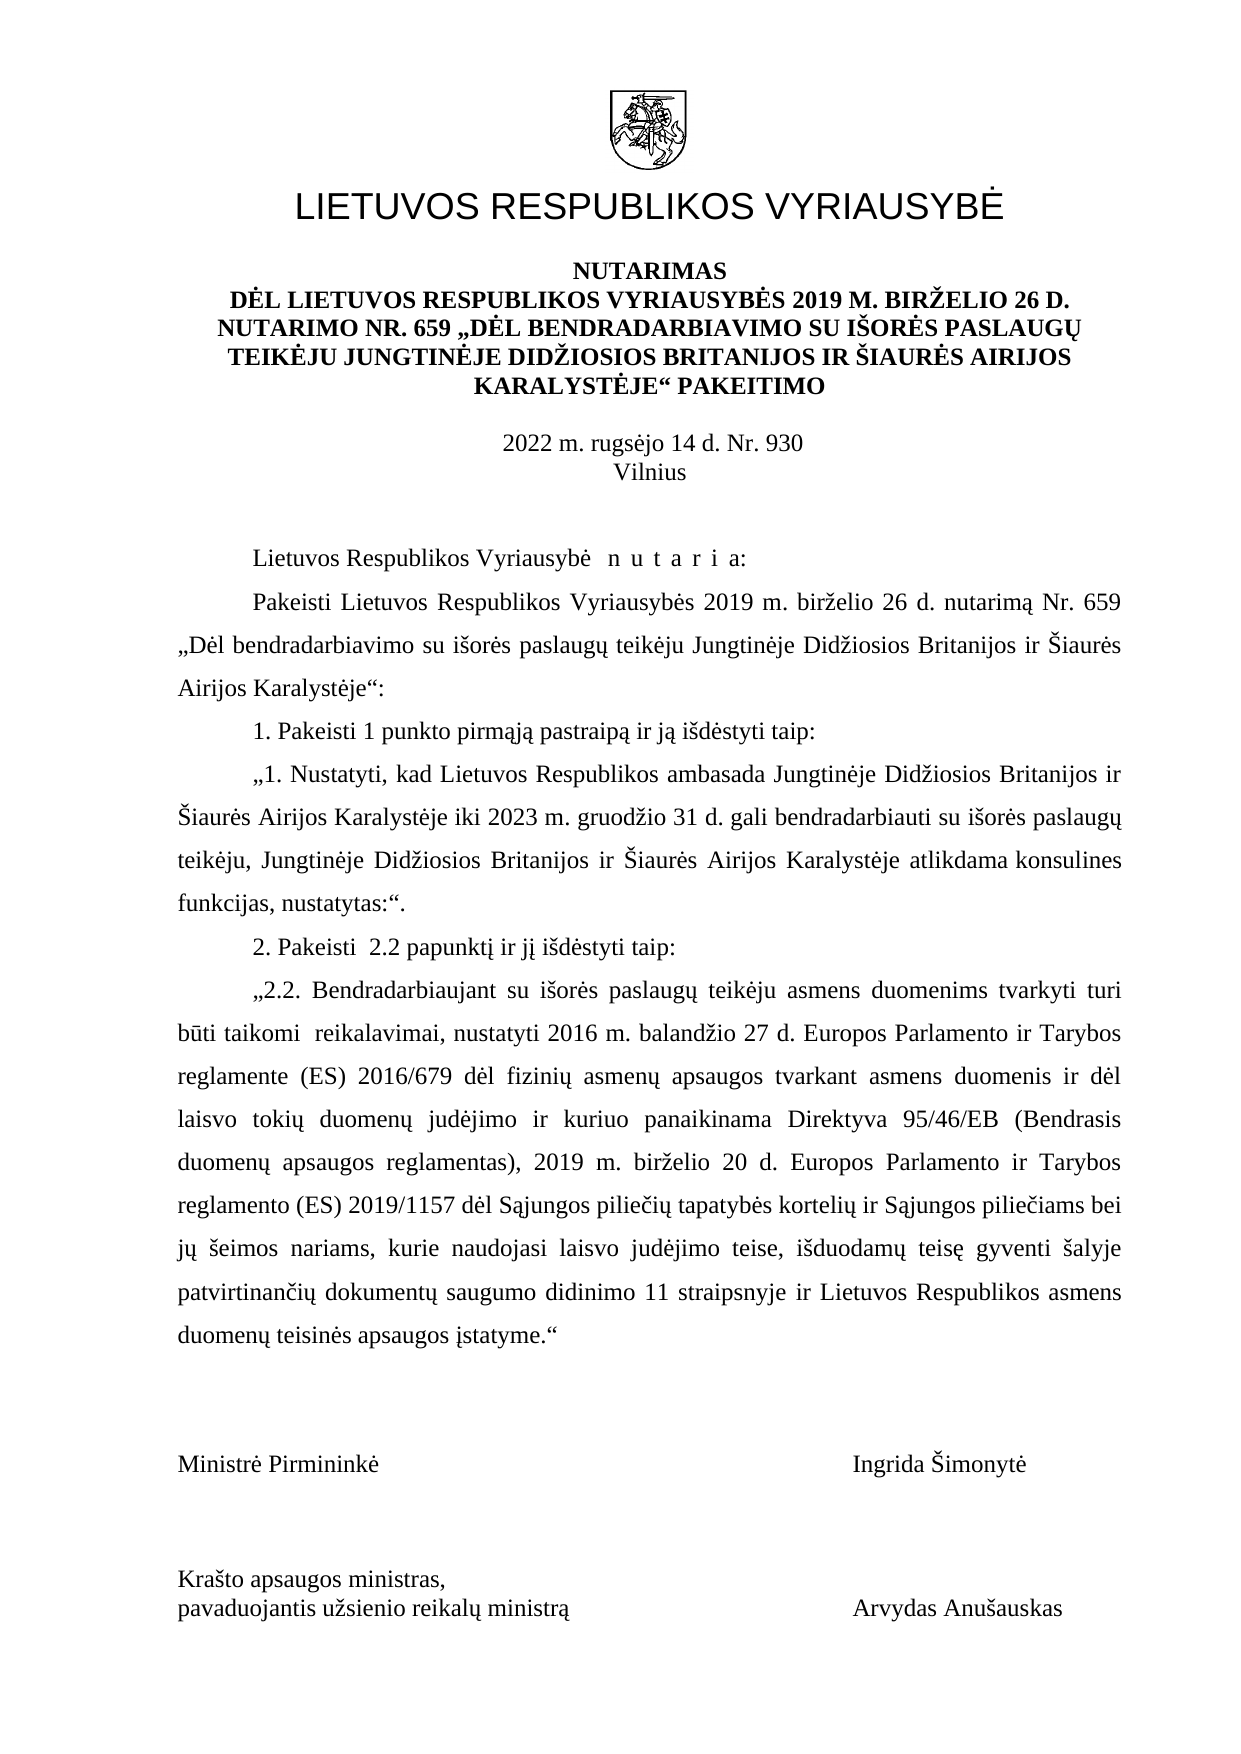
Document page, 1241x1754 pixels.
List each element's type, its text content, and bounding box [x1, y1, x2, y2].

text Vilnius [177, 457, 1122, 486]
text 1. Pakeisti 1 punkto pirmąją pastraipą ir ją išdėstyti taip: [252, 716, 1122, 745]
text Lietuvos Respublikos Vyriausybė nutaria: [177, 543, 1122, 572]
text „1. Nustatyti, kad Lietuvos Respublikos ambasada Jungtinėje Didžiosios Britanijos ir Šiaurės Airijos Karalystėje iki 2023 m. gruodžio 31 d. gali bendradarbiauti su išorės paslaugų teikėju, Jungtinėje Didžiosios Britanijos ir Šiaurės Airijos Karalystėje atlikdama konsulines funkcijas, nustatytas:“. [177, 759, 1122, 917]
text Lietuvos Respublikos Vyriausybė [177, 184, 1122, 227]
text Pakeisti Lietuvos Respublikos Vyriausybės 2019 m. birželio 26 d. nutarimą Nr. 659 „Dėl bendradarbiavimo su išorės paslaugų teikėju Jungtinėje Didžiosios Britanijos ir Šiaurės Airijos Karalystėje“: [177, 587, 1122, 702]
text „2.2. Bendradarbiaujant su išorės paslaugų teikėju asmens duomenims tvarkyti turi būti taikomi reikalavimai, nustatyti 2016 m. balandžio 27 d. Europos Parlamento ir Tarybos reglamente (ES) 2016/679 dėl fizinių asmenų apsaugos tvarkant asmens duomenis ir dėl laisvo tokių duomenų judėjimo ir kuriuo panaikinama Direktyva 95/46/EB (Bendrasis duomenų apsaugos reglamentas), 2019 m. birželio 20 d. Europos Parlamento ir Tarybos reglamento (ES) 2019/1157 dėl Sąjungos piliečių tapatybės kortelių ir Sąjungos piliečiams bei jų šeimos nariams, kurie naudojasi laisvo judėjimo teise, išduodamų teisę gyventi šalyje patvirtinančių dokumentų saugumo didinimo 11 straipsnyje ir Lietuvos Respublikos asmens duomenų teisinės apsaugos įstatyme.“ [177, 975, 1122, 1348]
text 2022 m. rugsėjo 14 d. Nr. 930 [177, 428, 1122, 457]
text pavaduojantis užsienio reikalų ministrą Arvydas Anušauskas [177, 1593, 1122, 1622]
text 2. Pakeisti 2.2 papunktį ir jį išdėstyti taip: [252, 932, 1122, 960]
text DĖL LIETUVOS RESPUBLIKOS VYRIAUSYBĖS 2019 M. BIRŽELIO 26 D. NUTARIMO NR. 659 „DĖL BENDRADARBIAVIMO SU IŠORĖS PASLAUGŲ TEIKĖJU JUNGTINĖJE DIDŽIOSIOS BRITANIJOS IR ŠIAURĖS AIRIJOS KARALYSTĖJE“ PAKEITIMO [177, 285, 1122, 400]
text nutarimas [177, 256, 1122, 285]
text Krašto apsaugos ministras, [177, 1564, 1122, 1593]
text Ministrė Pirmininkė Ingrida Šimonytė [177, 1449, 1122, 1478]
